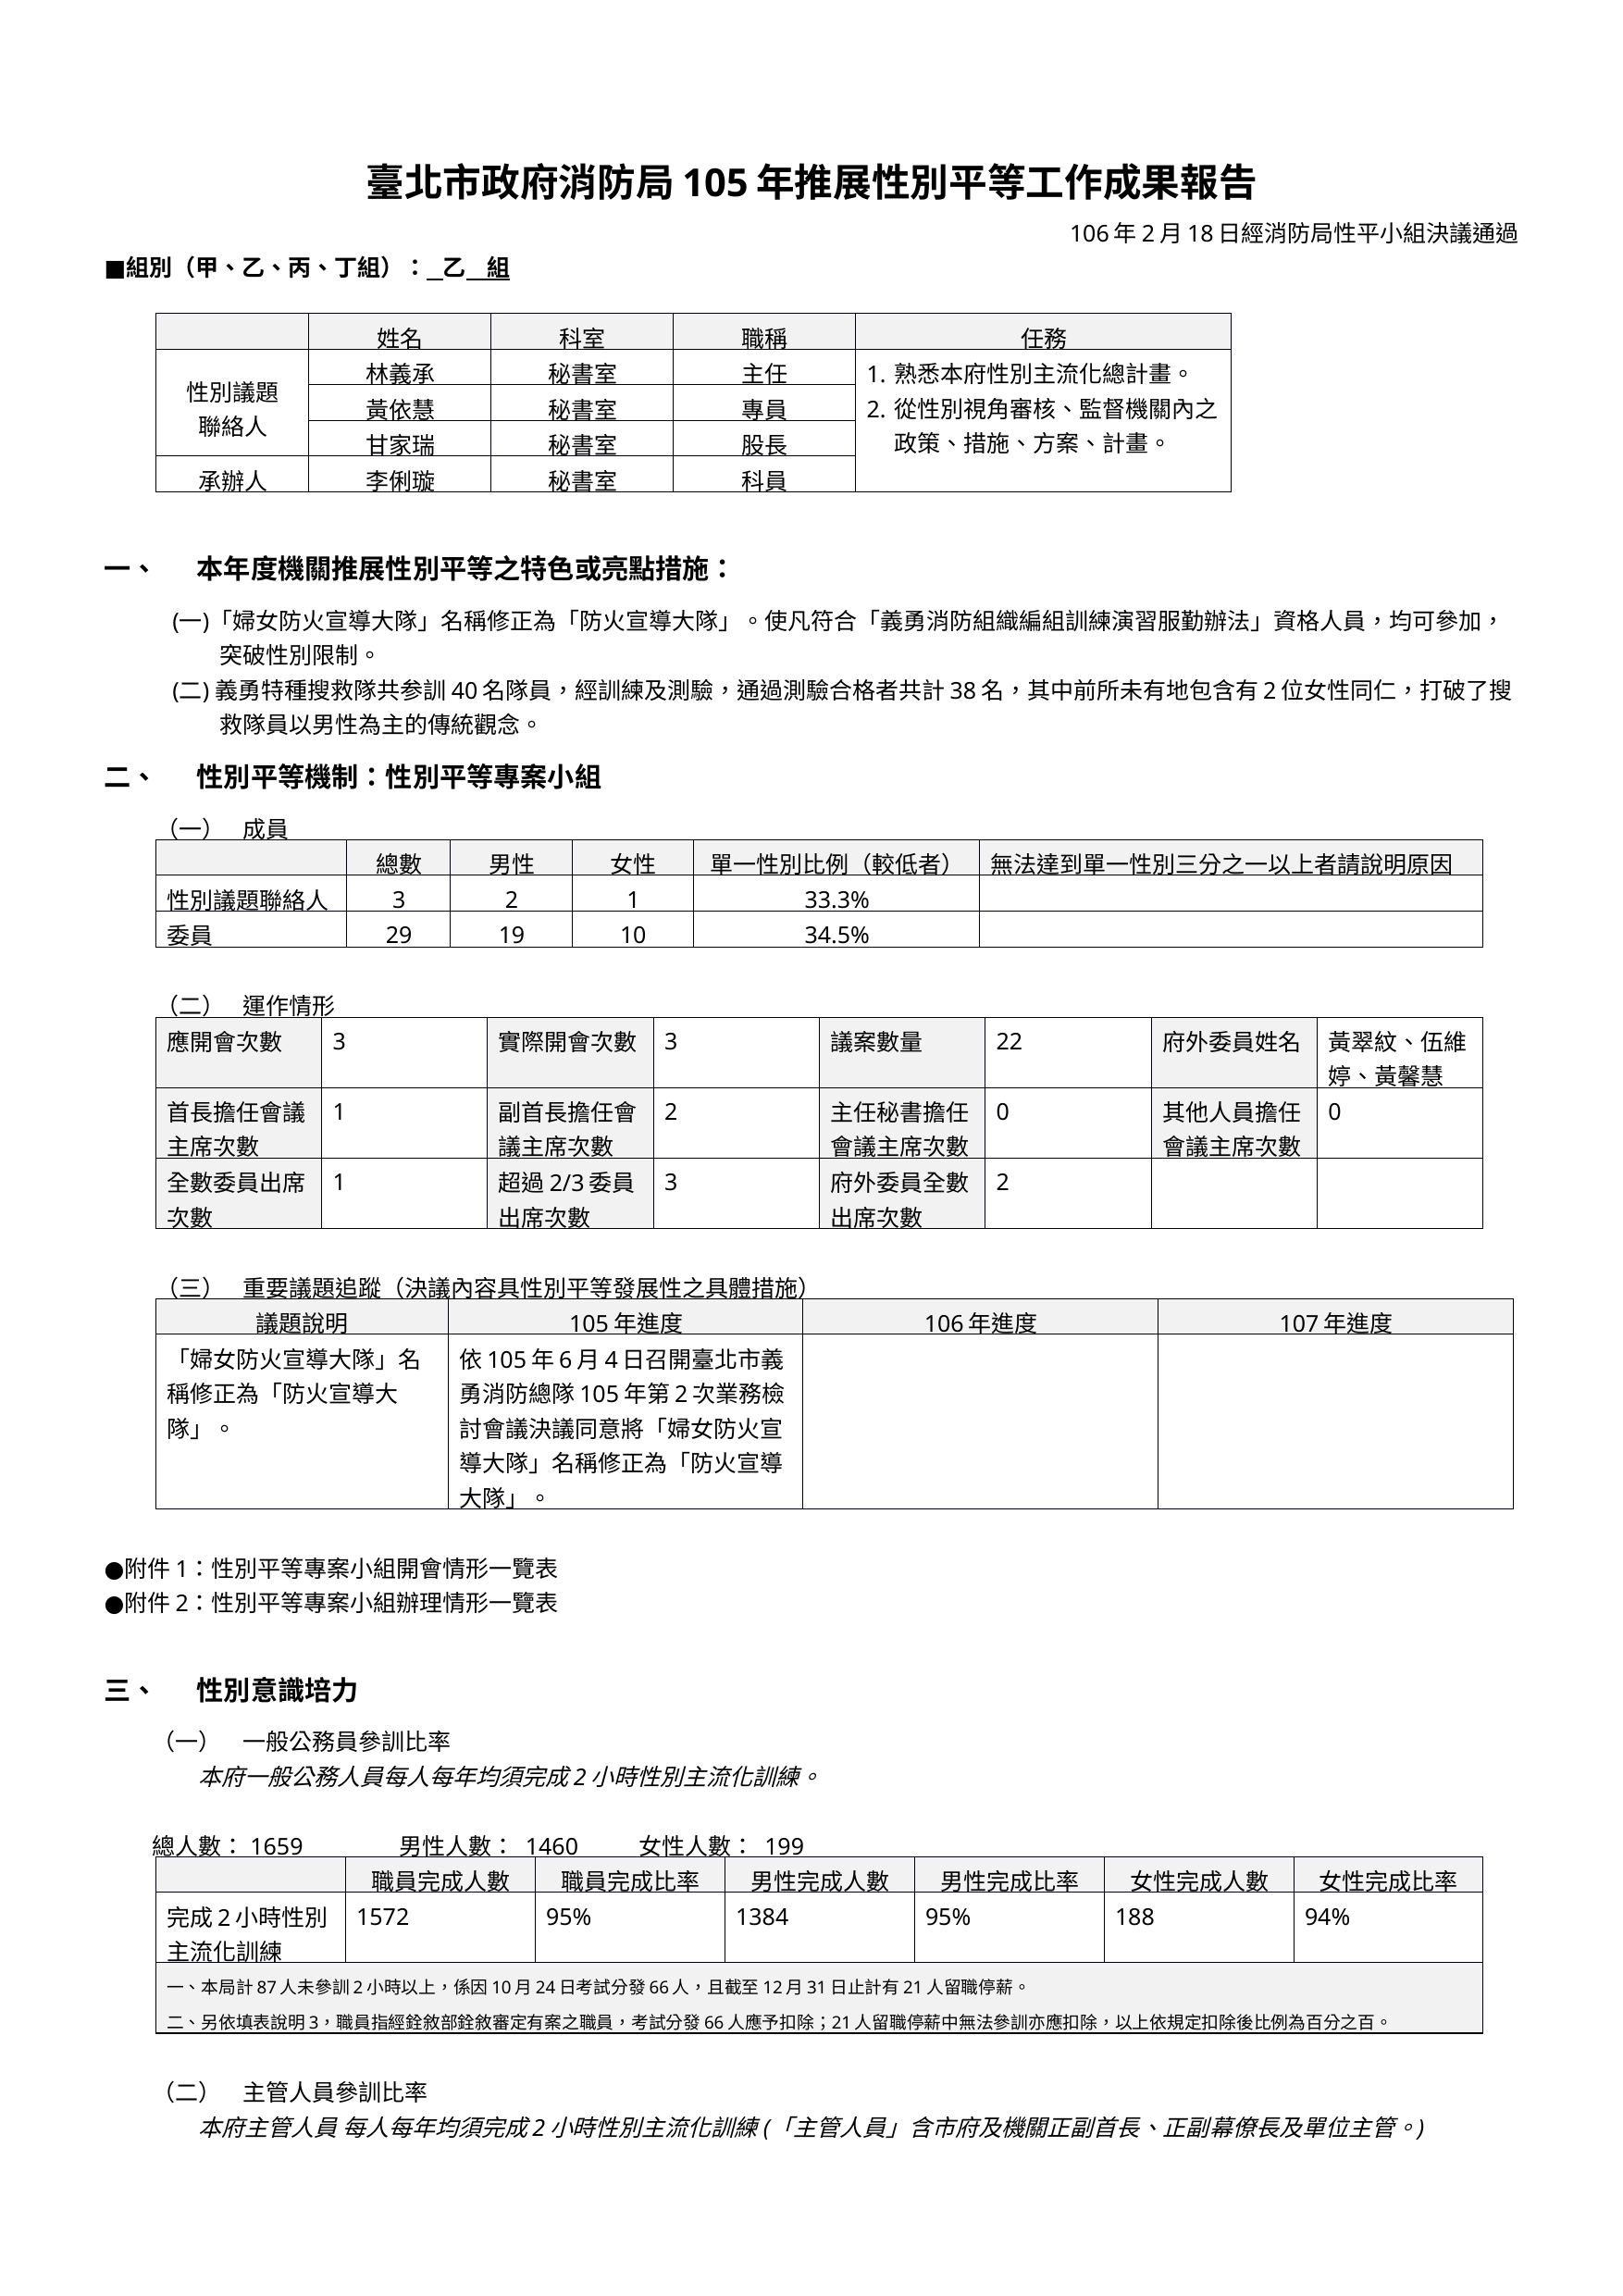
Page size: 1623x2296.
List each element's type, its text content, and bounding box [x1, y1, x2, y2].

table_cell 性別議題 聯絡人 [156, 350, 308, 455]
table_header 職稱 [674, 314, 855, 349]
table_cell [980, 875, 1482, 911]
text 臺北市政府消防局105年推展性別平等工作成果報告 [104, 140, 1518, 209]
table_header 男性 [451, 840, 572, 875]
table_cell 李俐璇 [309, 456, 490, 491]
table_cell 1 [573, 875, 693, 911]
table_header 議案數量 [820, 1018, 985, 1086]
table_cell 「婦女防火宣導大隊」名稱修正為「防火宣導大隊」。 [156, 1334, 448, 1508]
table_header 任務 [856, 314, 1231, 349]
list 成員 [150, 804, 1518, 839]
table_header 女性完成比率 [1295, 1857, 1482, 1892]
table_cell 委員 [156, 912, 346, 946]
table_cell 29 [347, 912, 450, 946]
table_cell [1158, 1334, 1513, 1508]
table_cell 主任秘書擔任會議主席次數 [820, 1088, 985, 1158]
table_header 男性完成人數 [725, 1857, 914, 1892]
table_header 科室 [491, 314, 673, 349]
table_cell 性別議題聯絡人 [156, 875, 346, 911]
list 本府主管人員 每人每年均須完成2小時性別主流化訓練 (「主管人員」含市府及機關正副首長、正副幕僚長及單位主管。) [198, 2103, 1518, 2138]
table_header 應開會次數 [156, 1018, 321, 1086]
table_cell [1318, 1159, 1482, 1228]
table_cell 1 [322, 1088, 487, 1158]
table_cell 0 [985, 1088, 1151, 1158]
table_cell 1572 [346, 1893, 535, 1962]
table_header 22 [985, 1018, 1151, 1086]
table_cell [980, 912, 1482, 946]
table_header 105年進度 [449, 1299, 802, 1334]
table_header 職員完成人數 [346, 1857, 535, 1892]
list 性別平等機制：性別平等專案小組 [104, 735, 1518, 804]
table_cell 秘書室 [491, 385, 673, 420]
table_header 106年進度 [803, 1299, 1158, 1334]
table_header 議題說明 [156, 1299, 448, 1334]
list 本府一般公務人員每人每年均須完成2小時性別主流化訓練。 [198, 1752, 1518, 1787]
table_cell 一、本局計87人未參訓2小時以上，係因10月24日考試分發66人，且截至12月31日止計有21人留職停薪。 二、另依填表說明3，職員指經銓敘部銓敘審定有案之職員，考試分發66人應予扣除；21人留職停薪中無法參訓亦應扣除，以上依規定扣除後比例為百分之百。 [156, 1963, 1482, 2032]
list 重要議題追蹤（決議內容具性別平等發展性之具體措施） [150, 1263, 1518, 1298]
table_cell 首長擔任會議主席次數 [156, 1088, 321, 1158]
table_header 職員完成比率 [536, 1857, 725, 1892]
table_cell 完成2小時性別主流化訓練 [156, 1893, 345, 1962]
table_header 府外委員姓名 [1152, 1018, 1317, 1086]
text (二) 義勇特種搜救隊共参訓40名隊員，經訓練及測驗，通過測驗合格者共計38名，其中前所未有地包含有2位女性同仁，打破了搜救隊員以男性為主的傳統觀念。 [172, 665, 1518, 735]
text 總人數： 1659 男性人數： 1460 女性人數： 199 [152, 1821, 1518, 1856]
table_header 女性完成人數 [1105, 1857, 1294, 1892]
table_header 3 [654, 1018, 819, 1086]
table_cell 3 [347, 875, 450, 911]
table_cell 科員 [674, 456, 855, 491]
table_cell 林義承 [309, 350, 490, 384]
table_header 姓名 [309, 314, 490, 349]
table_header 無法達到單一性別三分之一以上者請說明原因 [980, 840, 1482, 875]
table_cell 其他人員擔任會議主席次數 [1152, 1088, 1317, 1158]
table_header 男性完成比率 [915, 1857, 1104, 1892]
table_header 3 [322, 1018, 487, 1086]
list 一般公務員參訓比率 [152, 1718, 1518, 1752]
table_cell 2 [654, 1088, 819, 1158]
table_cell [1152, 1159, 1317, 1228]
table_cell 全數委員出席 次數 [156, 1159, 321, 1228]
table_cell 依105年6月4日召開臺北市義勇消防總隊105年第2次業務檢討會議決議同意將「婦女防火宣導大隊」名稱修正為「防火宣導大隊」。 [449, 1334, 802, 1508]
table_cell 94% [1295, 1893, 1482, 1962]
table_cell 黃依慧 [309, 385, 490, 420]
table_cell 主任 [674, 350, 855, 384]
table_cell 秘書室 [491, 350, 673, 384]
table_cell [803, 1334, 1158, 1508]
list 運作情形 [150, 982, 1518, 1016]
table_cell 秘書室 [491, 421, 673, 455]
text ●附件1：性別平等專案小組開會情形一覽表 [104, 1544, 1518, 1579]
list 性別意識培力 [104, 1648, 1518, 1718]
table_header 實際開會次數 [488, 1018, 653, 1086]
table_header 單一性別比例（較低者） [694, 840, 979, 875]
table_cell 2 [985, 1159, 1151, 1228]
table_cell 1 [322, 1159, 487, 1228]
text ■組別（甲、乙、丙、丁組）： 乙 組 [104, 243, 1518, 279]
table_cell 股長 [674, 421, 855, 455]
text (一)「婦女防火宣導大隊」名稱修正為「防火宣導大隊」。使凡符合「義勇消防組織編組訓練演習服勤辦法」資格人員，均可參加，突破性別限制。 [172, 596, 1518, 665]
table_cell 副首長擔任會議主席次數 [488, 1088, 653, 1158]
table_header 總數 [347, 840, 450, 875]
table_header 107年進度 [1158, 1299, 1513, 1334]
table_cell 秘書室 [491, 456, 673, 491]
text ●附件2：性別平等專案小組辦理情形一覽表 [104, 1579, 1518, 1613]
table_cell 188 [1105, 1893, 1294, 1962]
table_cell 府外委員全數出席次數 [820, 1159, 985, 1228]
list 本年度機關推展性別平等之特色或亮點措施： [104, 527, 1518, 596]
table_cell 0 [1318, 1088, 1482, 1158]
table_cell 95% [915, 1893, 1104, 1962]
table_cell 2 [451, 875, 572, 911]
table_header 女性 [573, 840, 693, 875]
table_cell 33.3% [694, 875, 979, 911]
table_cell 19 [451, 912, 572, 946]
table_cell 10 [573, 912, 693, 946]
list 主管人員參訓比率 [152, 2068, 1518, 2103]
table_cell 1384 [725, 1893, 914, 1962]
table_cell 超過2/3委員出席次數 [488, 1159, 653, 1228]
table_header 黃翠紋、伍維婷、黃馨慧 [1318, 1018, 1482, 1086]
table_cell 3 [654, 1159, 819, 1228]
table_header [156, 1857, 345, 1892]
table_cell 專員 [674, 385, 855, 420]
table_cell 95% [536, 1893, 725, 1962]
text 106年2月18日經消防局性平小組決議通過 [104, 209, 1518, 243]
table_cell 甘家瑞 [309, 421, 490, 455]
table_header [156, 314, 308, 349]
table_header [156, 840, 346, 875]
table_cell 熟悉本府性別主流化總計畫。 從性別視角審核、監督機關內之政策、措施、方案、計畫。 [856, 350, 1231, 491]
table_cell 承辦人 [156, 456, 308, 491]
table_cell 34.5% [694, 912, 979, 946]
